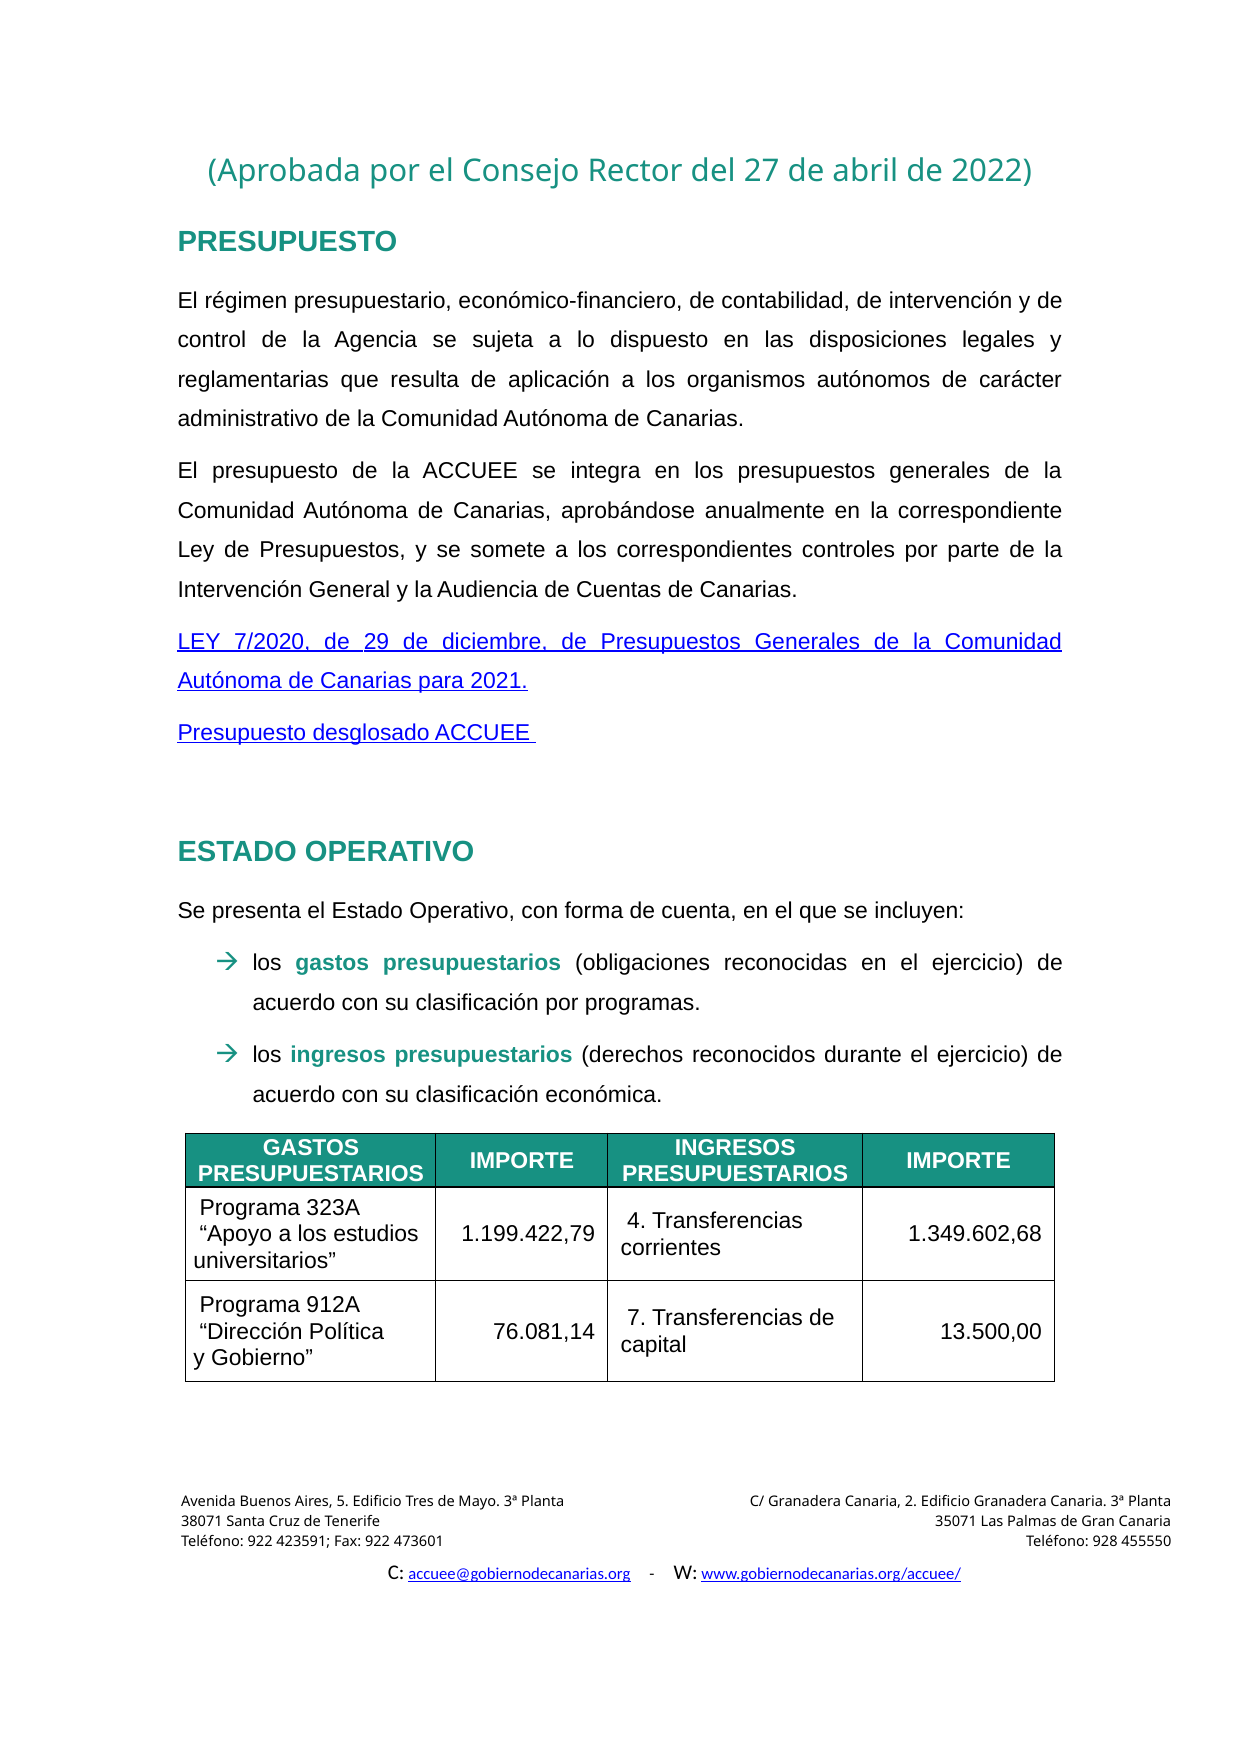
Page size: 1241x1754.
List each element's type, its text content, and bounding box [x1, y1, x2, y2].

table_cell 4. Transferencias corrientes [608, 1188, 862, 1279]
table_cell Programa 323A “Apoyo a los estudios universitarios” [186, 1188, 435, 1279]
table_header IMPORTE [436, 1134, 607, 1186]
table_header INGRESOS PRESUPUESTARIOS [608, 1134, 862, 1186]
list los ingresos presupuestarios (derechos reconocidos durante el ejercicio) de acuerdo con su clasificación económica. [215, 1041, 1063, 1107]
text LEY 7/2020, de 29 de diciembre, de Presupuestos Generales de la Comunidad Autónoma de Canarias para 2021. [177, 628, 1063, 693]
list los gastos presupuestarios (obligaciones reconocidas en el ejercicio) de acuerdo con su clasificación por programas. [215, 949, 1063, 1015]
table_header IMPORTE [863, 1134, 1054, 1186]
text El régimen presupuestario, económico-financiero, de contabilidad, de intervención y de control de la Agencia se sujeta a lo dispuesto en las disposiciones legales y reglamentarias que resulta de aplicación a los organismos autónomos de carácter administrativo de la Comunidad Autónoma de Canarias. [177, 287, 1063, 432]
table_cell Programa 912A “Dirección Política y Gobierno” [186, 1281, 435, 1381]
table_cell 13.500,00 [863, 1281, 1054, 1381]
table_cell 7. Transferencias de capital [608, 1281, 862, 1381]
table_header GASTOS PRESUPUESTARIOS [186, 1134, 435, 1186]
subtitle PRESUPUESTO [177, 224, 1063, 257]
text (Aprobada por el Consejo Rector del 27 de abril de 2022) [177, 148, 1063, 190]
table_cell 76.081,14 [436, 1281, 607, 1381]
text Presupuesto desglosado ACCUEE [177, 719, 1063, 745]
text El presupuesto de la ACCUEE se integra en los presupuestos generales de la Comunidad Autónoma de Canarias, aprobándose anualmente en la correspondiente Ley de Presupuestos, y se somete a los correspondientes controles por parte de la Intervención General y la Audiencia de Cuentas de Canarias. [177, 457, 1063, 602]
text Se presenta el Estado Operativo, con forma de cuenta, en el que se incluyen: [177, 897, 1063, 923]
table_cell 1.349.602,68 [863, 1188, 1054, 1279]
table_cell 1.199.422,79 [436, 1188, 607, 1279]
subtitle ESTADO OPERATIVO [177, 834, 1063, 867]
